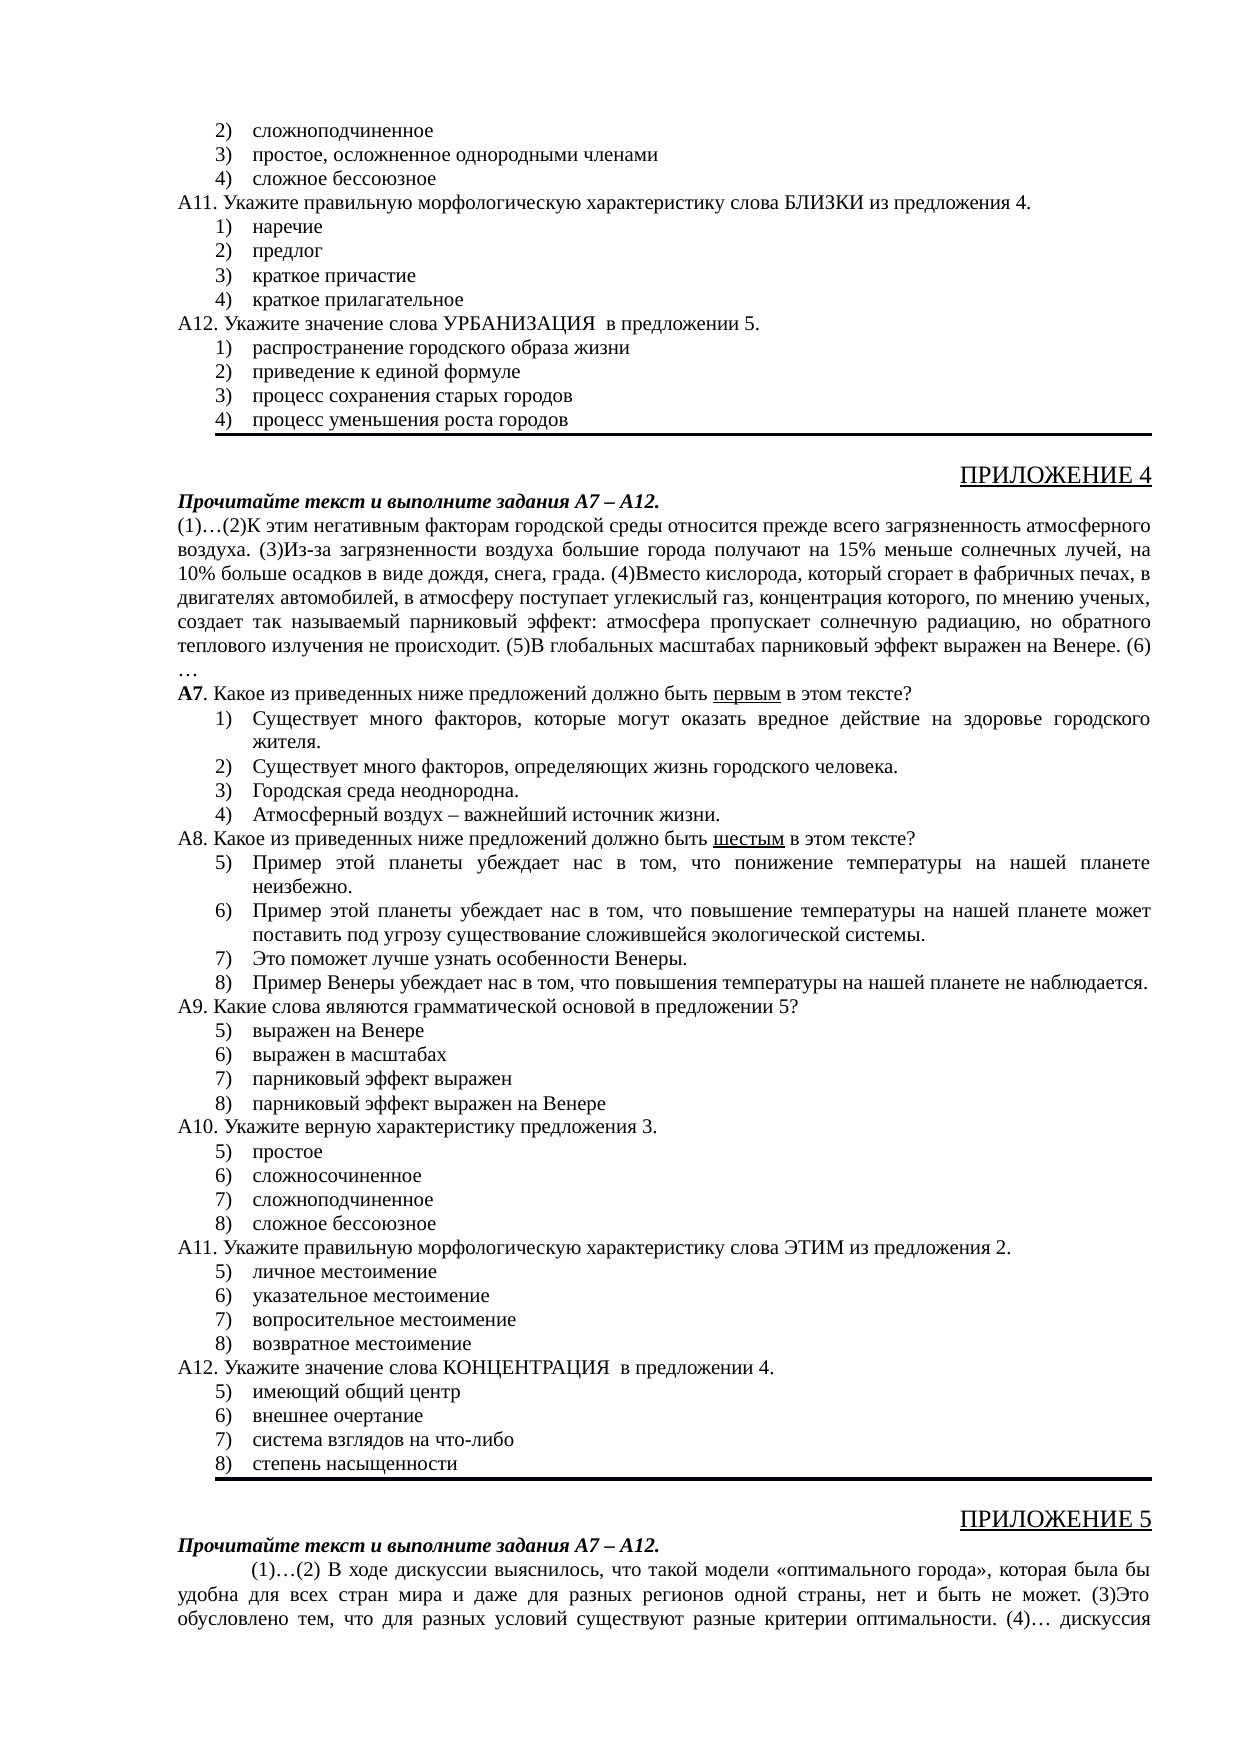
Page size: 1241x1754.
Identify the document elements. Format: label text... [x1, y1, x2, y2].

text А12. Укажите значение слова УРБАНИЗАЦИЯ в предложении 5. [177, 311, 1152, 335]
list приведение к единой формуле [215, 359, 1152, 383]
list имеющий общий центр [215, 1379, 1152, 1403]
list Это поможет лучше узнать особенности Венеры. [215, 946, 1152, 970]
text А7. Какое из приведенных ниже предложений должно быть первым в этом тексте? [177, 681, 1152, 705]
list распространение городского образа жизни [215, 335, 1152, 359]
list Пример Венеры убеждает нас в том, что повышения температуры на нашей планете не наблюдается. [215, 970, 1152, 994]
list личное местоимение [215, 1259, 1152, 1283]
list процесс сохранения старых городов [215, 383, 1152, 407]
list внешнее очертание [215, 1403, 1152, 1427]
text ПРИЛОЖЕНИЕ 5 [177, 1504, 1152, 1533]
text (1)…(2) В ходе дискуссии выяснилось, что такой модели «оптимального города», которая была бы удобна для всех стран мира и даже для разных регионов одной страны, нет и быть не может. (3)Это обусловлено тем, что для разных условий существуют разные критерии оптимальности. (4)… дискуссия [177, 1557, 1152, 1629]
text А9. Какие слова являются грамматической основой в предложении 5? [177, 994, 1152, 1018]
list степень насыщенности [215, 1451, 1152, 1477]
list наречие [215, 214, 1152, 238]
list выражен на Венере [215, 1018, 1152, 1042]
text ПРИЛОЖЕНИЕ 4 [177, 460, 1152, 489]
text А11. Укажите правильную морфологическую характеристику слова ЭТИМ из предложения 2. [177, 1235, 1152, 1259]
list сложносочиненное [215, 1163, 1152, 1187]
list Существует много факторов, которые могут оказать вредное действие на здоровье городского жителя. [215, 705, 1152, 753]
list указательное местоимение [215, 1283, 1152, 1307]
text А12. Укажите значение слова КОНЦЕНТРАЦИЯ в предложении 4. [177, 1355, 1152, 1379]
list Пример этой планеты убеждает нас в том, что повышение температуры на нашей планете может поставить под угрозу существование сложившейся экологической системы. [215, 898, 1152, 946]
text А8. Какое из приведенных ниже предложений должно быть шестым в этом тексте? [177, 826, 1152, 850]
list сложноподчиненное [215, 118, 1152, 142]
list сложное бессоюзное [215, 166, 1152, 190]
list простое [215, 1138, 1152, 1163]
list процесс уменьшения роста городов [215, 407, 1152, 433]
list краткое причастие [215, 262, 1152, 287]
list простое, осложненное однородными членами [215, 142, 1152, 166]
list сложное бессоюзное [215, 1211, 1152, 1235]
text Прочитайте текст и выполните задания А7 – А12. [177, 489, 1152, 513]
text Прочитайте текст и выполните задания А7 – А12. [177, 1533, 1152, 1557]
list Существует много факторов, определяющих жизнь городского человека. [215, 753, 1152, 778]
list парниковый эффект выражен [215, 1066, 1152, 1090]
list Пример этой планеты убеждает нас в том, что понижение температуры на нашей планете неизбежно. [215, 850, 1152, 898]
text (1)…(2)К этим негативным факторам городской среды относится прежде всего загрязненность атмосферного воздуха. (3)Из-за загрязненности воздуха большие города получают на 15% меньше солнечных лучей, на 10% больше осадков в виде дождя, снега, града. (4)Вместо кислорода, который сгорает в фабричных печах, в двигателях автомобилей, в атмосферу поступает углекислый газ, концентрация которого, по мнению ученых, создает так называемый парниковый эффект: атмосфера пропускает солнечную радиацию, но обратного теплового излучения не происходит. (5)В глобальных масштабах парниковый эффект выражен на Венере. (6)… [177, 513, 1152, 681]
list Атмосферный воздух – важнейший источник жизни. [215, 802, 1152, 826]
list сложноподчиненное [215, 1187, 1152, 1211]
list возвратное местоимение [215, 1331, 1152, 1355]
list выражен в масштабах [215, 1042, 1152, 1066]
text А10. Укажите верную характеристику предложения 3. [177, 1114, 1152, 1138]
list краткое прилагательное [215, 287, 1152, 311]
list парниковый эффект выражен на Венере [215, 1090, 1152, 1114]
list вопросительное местоимение [215, 1307, 1152, 1331]
list система взглядов на что-либо [215, 1427, 1152, 1451]
list предлог [215, 238, 1152, 262]
text А11. Укажите правильную морфологическую характеристику слова БЛИЗКИ из предложения 4. [177, 190, 1152, 214]
list Городская среда неоднородна. [215, 778, 1152, 802]
